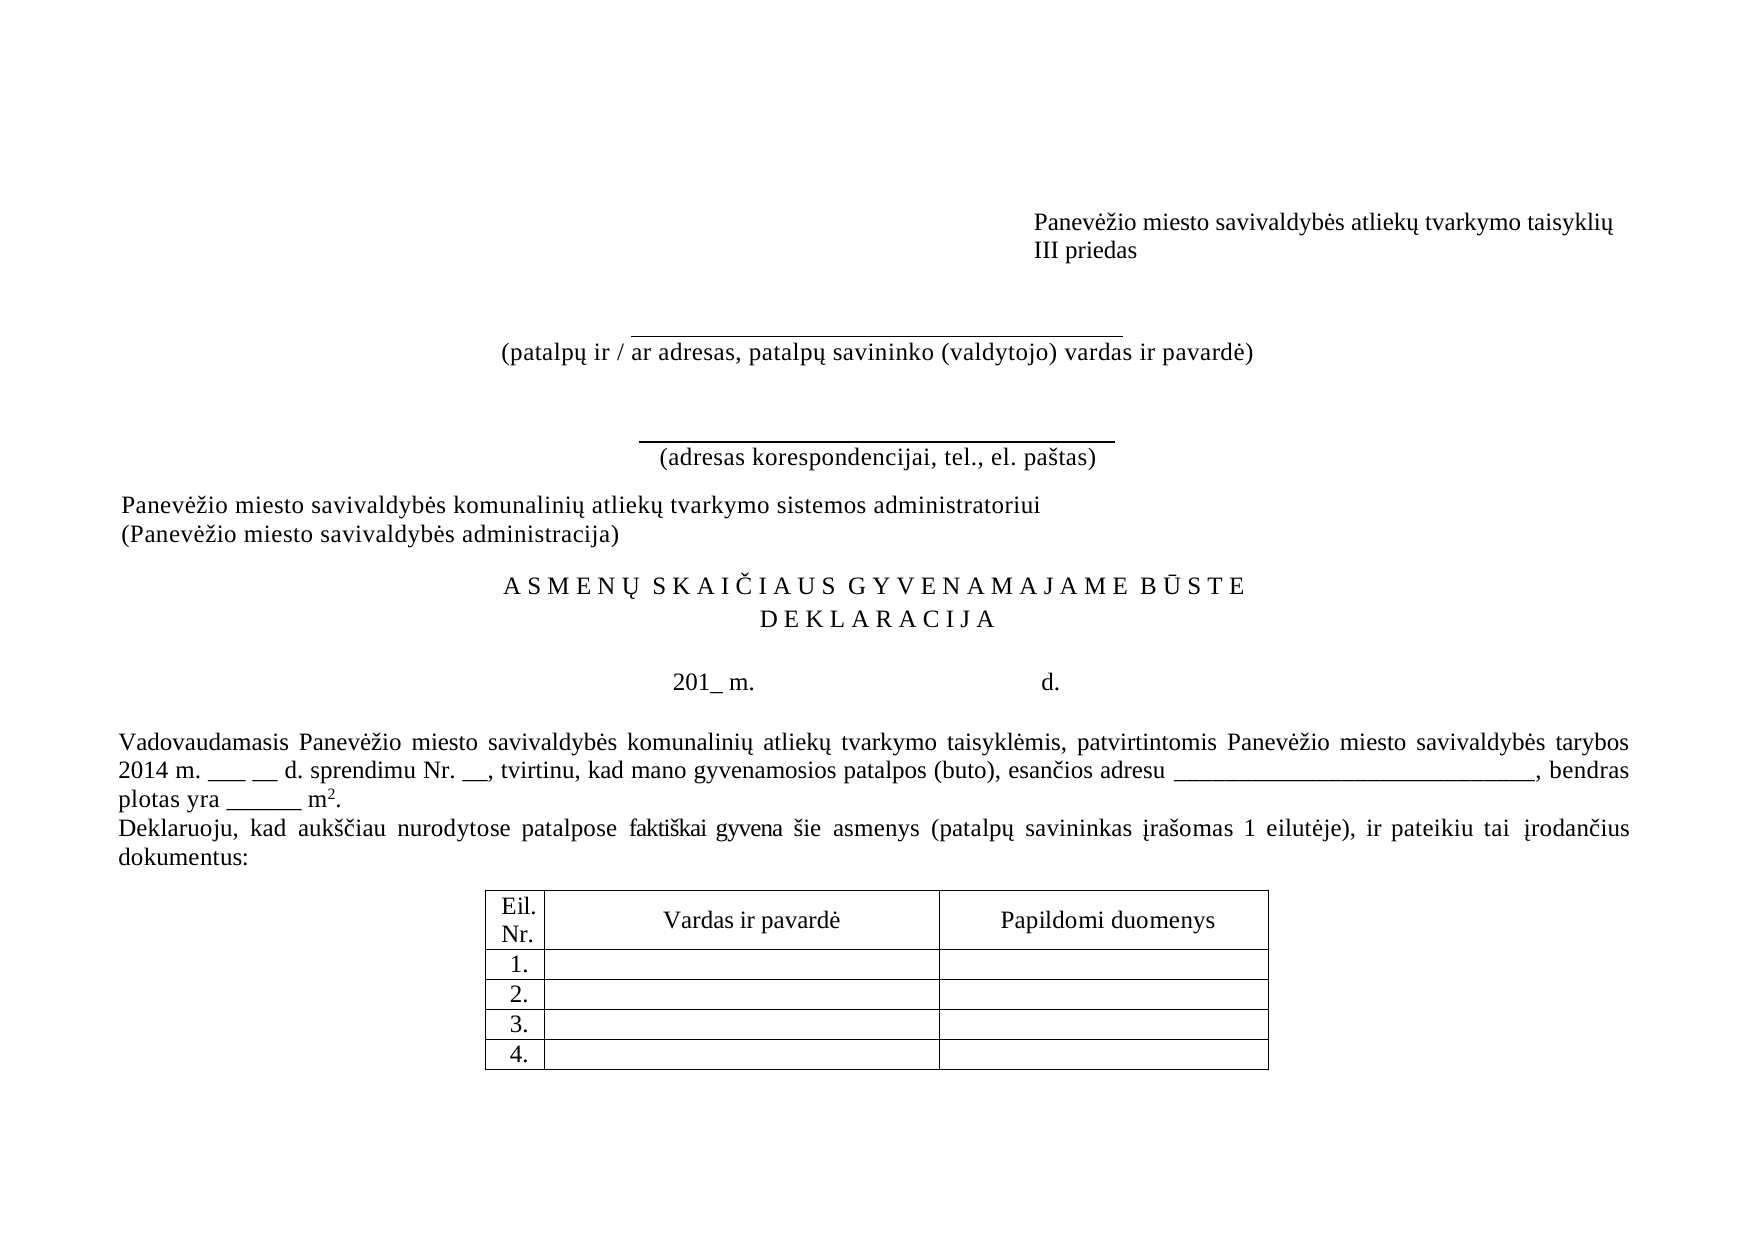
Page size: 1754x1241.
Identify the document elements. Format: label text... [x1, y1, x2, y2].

text A S M E N Ų S K A I Č I A U S G Y V E N A M A J A M E B Ū S T E [118, 568, 1636, 601]
text Vadovaudamasis Panevėžio miesto savivaldybės komunalinių atliekų tvarkymo taisyklėmis, patvirtintomis Panevėžio miesto savivaldybės tarybos 2014 m. ___ __ d. sprendimu Nr. __, tvirtinu, kad mano gyvenamosios patalpos (buto), esančios adresu ____________________________, bendras plotas yra ______ m2. [118, 727, 1630, 813]
table_cell [545, 1040, 939, 1068]
text (Panevėžio miesto savivaldybės administracija) [118, 519, 1630, 547]
table_header [639, 395, 1115, 441]
text (adresas korespondencijai, tel., el. paštas) [118, 442, 1638, 471]
text 201_ m. d. [431, 667, 1301, 696]
table_cell [940, 1040, 1268, 1068]
table_cell [545, 950, 939, 979]
table_cell 3. [486, 1010, 544, 1038]
table_header Eil. Nr. [486, 891, 544, 949]
table_cell [940, 950, 1268, 979]
table_cell [940, 1010, 1268, 1038]
table_cell [940, 980, 1268, 1008]
table_cell 4. [486, 1040, 544, 1068]
text Deklaruoju, kad aukščiau nurodytose patalpose faktiškai gyvena šie asmenys (patalpų savininkas įrašomas 1 eilutėje), ir pateikiu tai įrodančius dokumentus: [118, 813, 1630, 871]
text III priedas [1034, 235, 1636, 264]
text Panevėžio miesto savivaldybės komunalinių atliekų tvarkymo sistemos administratoriui [118, 490, 1630, 519]
table_header [631, 300, 1123, 336]
table_cell [545, 980, 939, 1008]
text (patalpų ir / ar adresas, patalpų savininko (valdytojo) vardas ir pavardė) [118, 337, 1638, 366]
table_header Papildomi duomenys [940, 891, 1268, 949]
text Panevėžio miesto savivaldybės atliekų tvarkymo taisyklių [1034, 207, 1636, 235]
table_cell 2. [486, 980, 544, 1008]
table_cell 1. [486, 950, 544, 979]
table_header Vardas ir pavardė [545, 891, 939, 949]
table_cell [545, 1010, 939, 1038]
text D E K L A R A C I J A [118, 601, 1636, 634]
